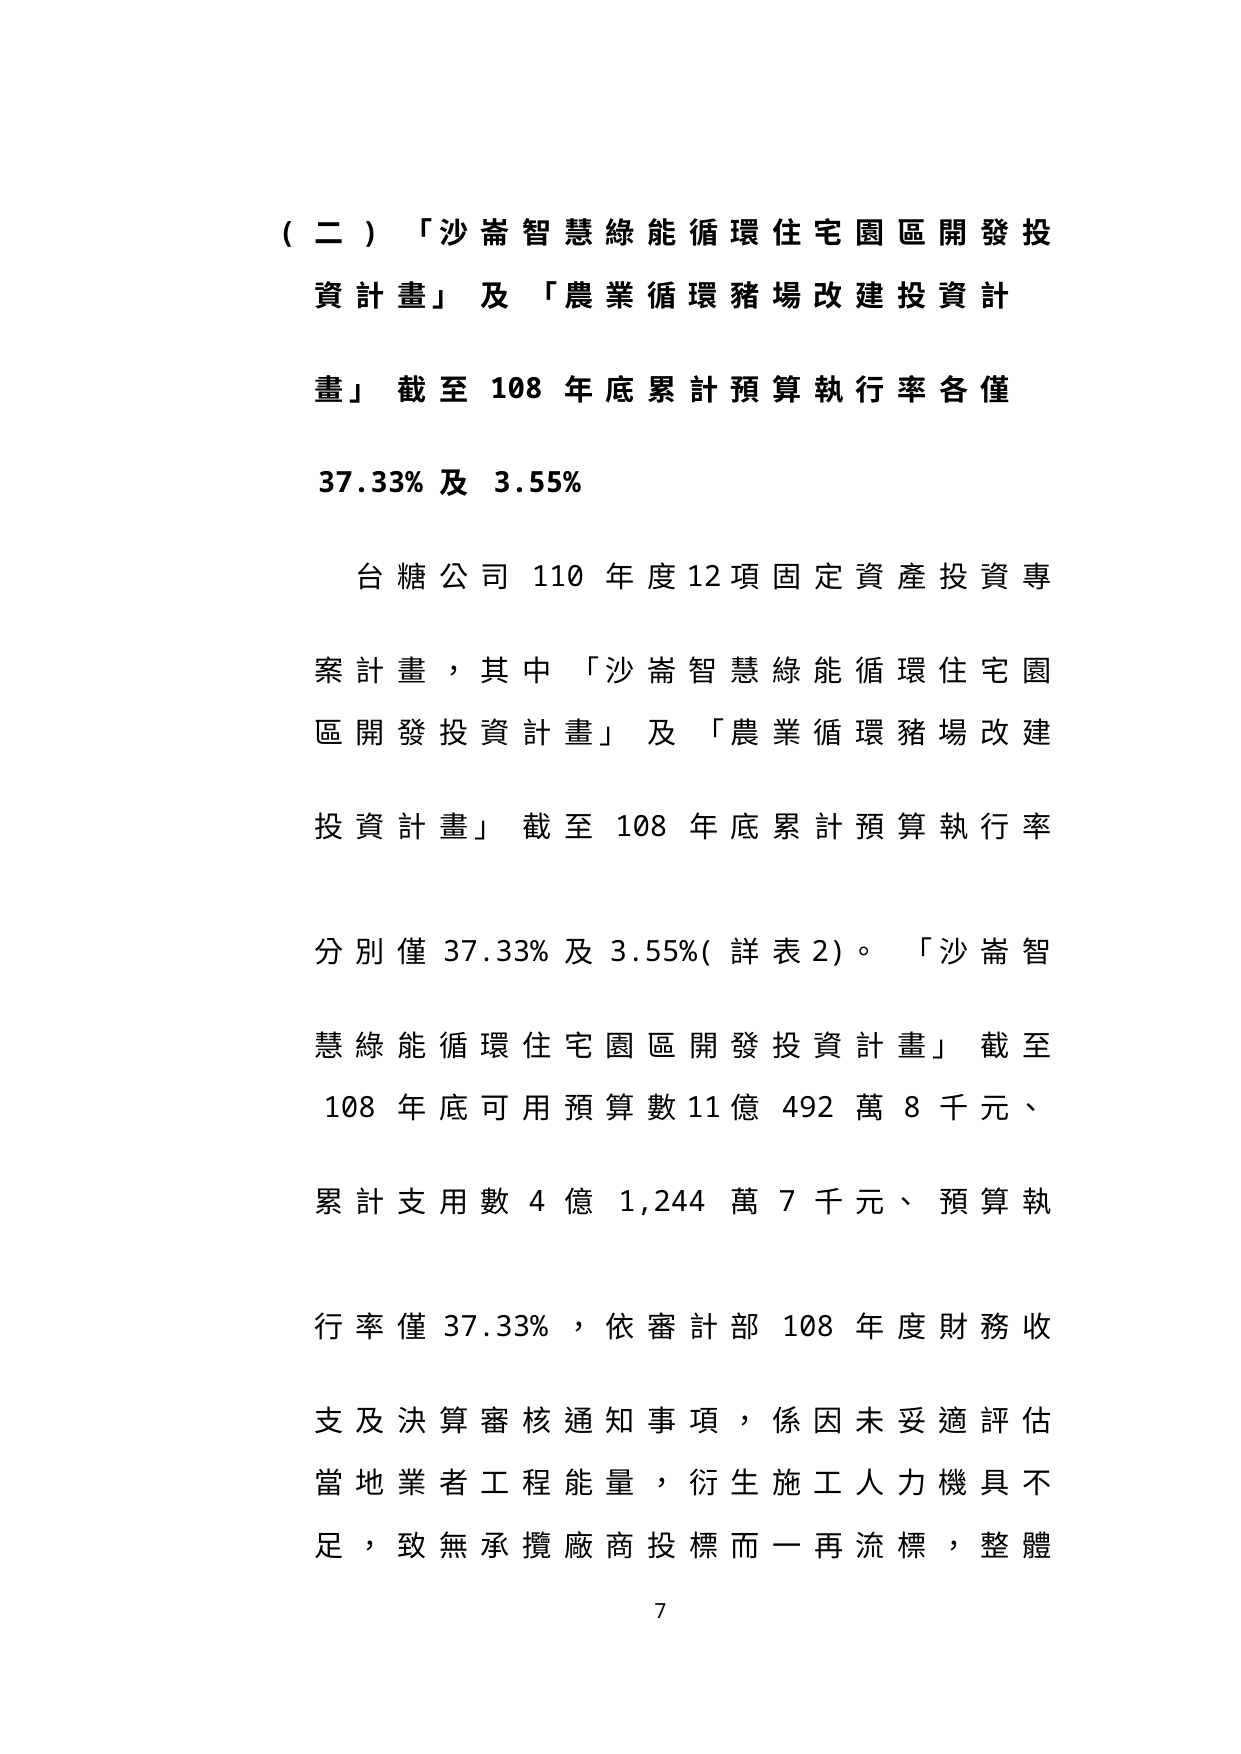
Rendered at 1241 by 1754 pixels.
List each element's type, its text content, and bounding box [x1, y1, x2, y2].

text (二)「沙崙智慧綠能循環住宅園區開發投資計畫」及「農業循環豬場改建投資計畫」截至108年底累計預算執行率各僅37.33%及3.55% [242, 189, 1058, 502]
text 台糖公司110年度12項固定資產投資專案計畫，其中「沙崙智慧綠能循環住宅園區開發投資計畫」及「農業循環豬場改建投資計畫」截至108年底累計預算執行率分別僅37.33%及3.55%(詳表2)。「沙崙智慧綠能循環住宅園區開發投資計畫」截至108年底可用預算數11億492萬8千元、累計支用數4億1,244萬7千元、預算執行率僅37.33%，依審計部108年度財務收支及決算審核通知事項，係因未妥適評估當地業者工程能量，衍生施工人力機具不足，致無承攬廠商投標而一再流標，整體 [271, 502, 1058, 1564]
